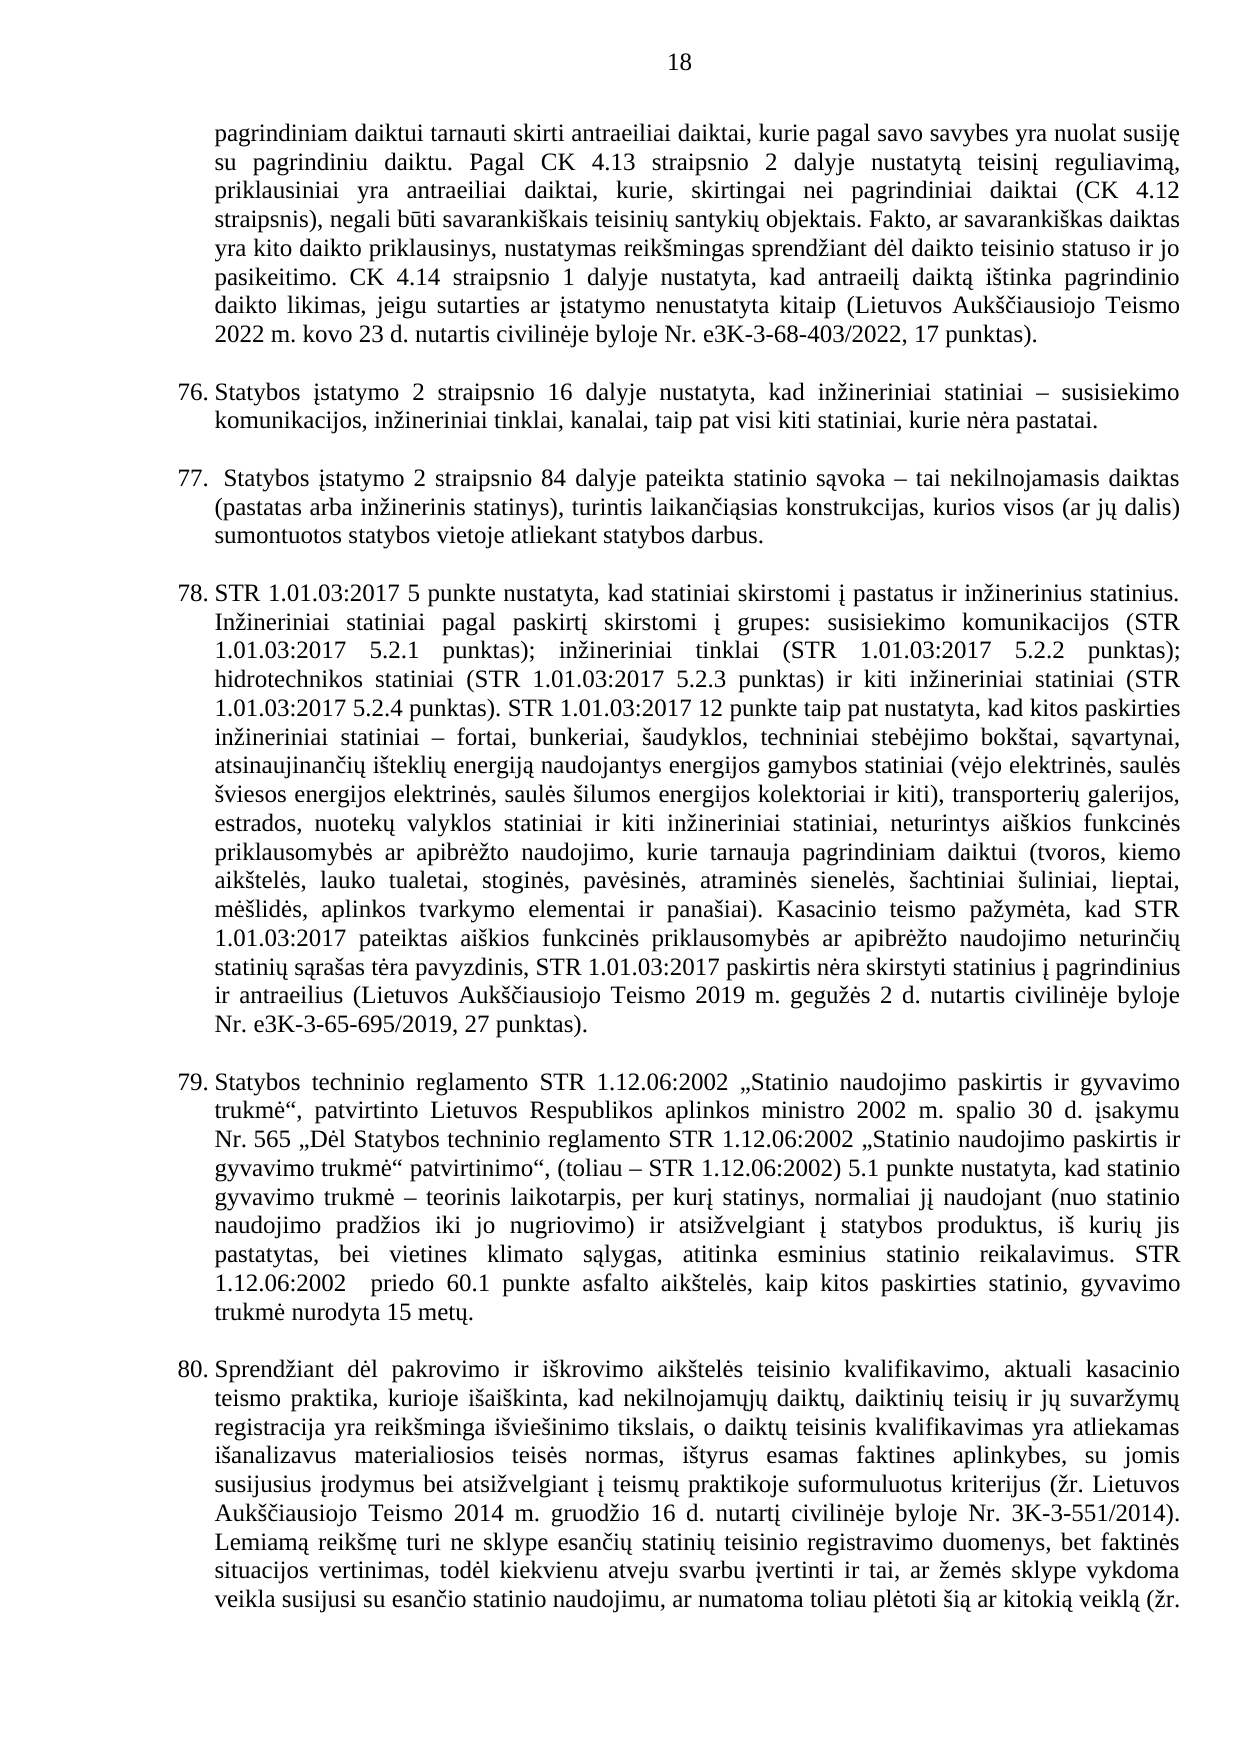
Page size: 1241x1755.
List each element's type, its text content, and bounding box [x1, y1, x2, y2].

text 79. Statybos techninio reglamento STR 1.12.06:2002 „Statinio naudojimo paskirtis ir gyvavimo trukmė“, patvirtinto Lietuvos Respublikos aplinkos ministro 2002 m. spalio 30 d. įsakymu Nr. 565 „Dėl Statybos techninio reglamento STR 1.12.06:2002 „Statinio naudojimo paskirtis ir gyvavimo trukmė“ patvirtinimo“, (toliau – STR 1.12.06:2002) 5.1 punkte nustatyta, kad statinio gyvavimo trukmė – teorinis laikotarpis, per kurį statinys, normaliai jį naudojant (nuo statinio naudojimo pradžios iki jo nugriovimo) ir atsižvelgiant į statybos produktus, iš kurių jis pastatytas, bei vietines klimato sąlygas, atitinka esminius statinio reikalavimus. STR 1.12.06:2002 priedo 60.1 punkte asfalto aikštelės, kaip kitos paskirties statinio, gyvavimo trukmė nurodyta 15 metų. [177, 1067, 1181, 1326]
text 80. Sprendžiant dėl pakrovimo ir iškrovimo aikštelės teisinio kvalifikavimo, aktuali kasacinio teismo praktika, kurioje išaiškinta, kad nekilnojamųjų daiktų, daiktinių teisių ir jų suvaržymų registracija yra reikšminga išviešinimo tikslais, o daiktų teisinis kvalifikavimas yra atliekamas išanalizavus materialiosios teisės normas, ištyrus esamas faktines aplinkybes, su jomis susijusius įrodymus bei atsižvelgiant į teismų praktikoje suformuluotus kriterijus (žr. Lietuvos Aukščiausiojo Teismo 2014 m. gruodžio 16 d. nutartį civilinėje byloje Nr. 3K-3-551/2014). Lemiamą reikšmę turi ne sklype esančių statinių teisinio registravimo duomenys, bet faktinės situacijos vertinimas, todėl kiekvienu atveju svarbu įvertinti ir tai, ar žemės sklype vykdoma veikla susijusi su esančio statinio naudojimu, ar numatoma toliau plėtoti šią ar kitokią veiklą (žr. [177, 1354, 1181, 1613]
text pagrindiniam daiktui tarnauti skirti antraeiliai daiktai, kurie pagal savo savybes yra nuolat susiję su pagrindiniu daiktu. Pagal CK 4.13 straipsnio 2 dalyje nustatytą teisinį reguliavimą, priklausiniai yra antraeiliai daiktai, kurie, skirtingai nei pagrindiniai daiktai (CK 4.12 straipsnis), negali būti savarankiškais teisinių santykių objektais. Fakto, ar savarankiškas daiktas yra kito daikto priklausinys, nustatymas reikšmingas sprendžiant dėl daikto teisinio statuso ir jo pasikeitimo. CK 4.14 straipsnio 1 dalyje nustatyta, kad antraeilį daiktą ištinka pagrindinio daikto likimas, jeigu sutarties ar įstatymo nenustatyta kitaip (Lietuvos Aukščiausiojo Teismo 2022 m. kovo 23 d. nutartis civilinėje byloje Nr. e3K-3-68-403/2022, 17 punktas). [177, 118, 1181, 348]
text 76. Statybos įstatymo 2 straipsnio 16 dalyje nustatyta, kad inžineriniai statiniai – susisiekimo komunikacijos, inžineriniai tinklai, kanalai, taip pat visi kiti statiniai, kurie nėra pastatai. [177, 377, 1181, 434]
text 77. Statybos įstatymo 2 straipsnio 84 dalyje pateikta statinio sąvoka – tai nekilnojamasis daiktas (pastatas arba inžinerinis statinys), turintis laikančiąsias konstrukcijas, kurios visos (ar jų dalis) sumontuotos statybos vietoje atliekant statybos darbus. [177, 463, 1181, 549]
text 78. STR 1.01.03:2017 5 punkte nustatyta, kad statiniai skirstomi į pastatus ir inžinerinius statinius. Inžineriniai statiniai pagal paskirtį skirstomi į grupes: susisiekimo komunikacijos (STR 1.01.03:2017 5.2.1 punktas); inžineriniai tinklai (STR 1.01.03:2017 5.2.2 punktas); hidrotechnikos statiniai (STR 1.01.03:2017 5.2.3 punktas) ir kiti inžineriniai statiniai (STR 1.01.03:2017 5.2.4 punktas). STR 1.01.03:2017 12 punkte taip pat nustatyta, kad kitos paskirties inžineriniai statiniai – fortai, bunkeriai, šaudyklos, techniniai stebėjimo bokštai, sąvartynai, atsinaujinančių išteklių energiją naudojantys energijos gamybos statiniai (vėjo elektrinės, saulės šviesos energijos elektrinės, saulės šilumos energijos kolektoriai ir kiti), transporterių galerijos, estrados, nuotekų valyklos statiniai ir kiti inžineriniai statiniai, neturintys aiškios funkcinės priklausomybės ar apibrėžto naudojimo, kurie tarnauja pagrindiniam daiktui (tvoros, kiemo aikštelės, lauko tualetai, stoginės, pavėsinės, atraminės sienelės, šachtiniai šuliniai, lieptai, mėšlidės, aplinkos tvarkymo elementai ir panašiai). Kasacinio teismo pažymėta, kad STR 1.01.03:2017 pateiktas aiškios funkcinės priklausomybės ar apibrėžto naudojimo neturinčių statinių sąrašas tėra pavyzdinis, STR 1.01.03:2017 paskirtis nėra skirstyti statinius į pagrindinius ir antraeilius (Lietuvos Aukščiausiojo Teismo 2019 m. gegužės 2 d. nutartis civilinėje byloje Nr. e3K-3-65-695/2019, 27 punktas). [177, 578, 1181, 1038]
